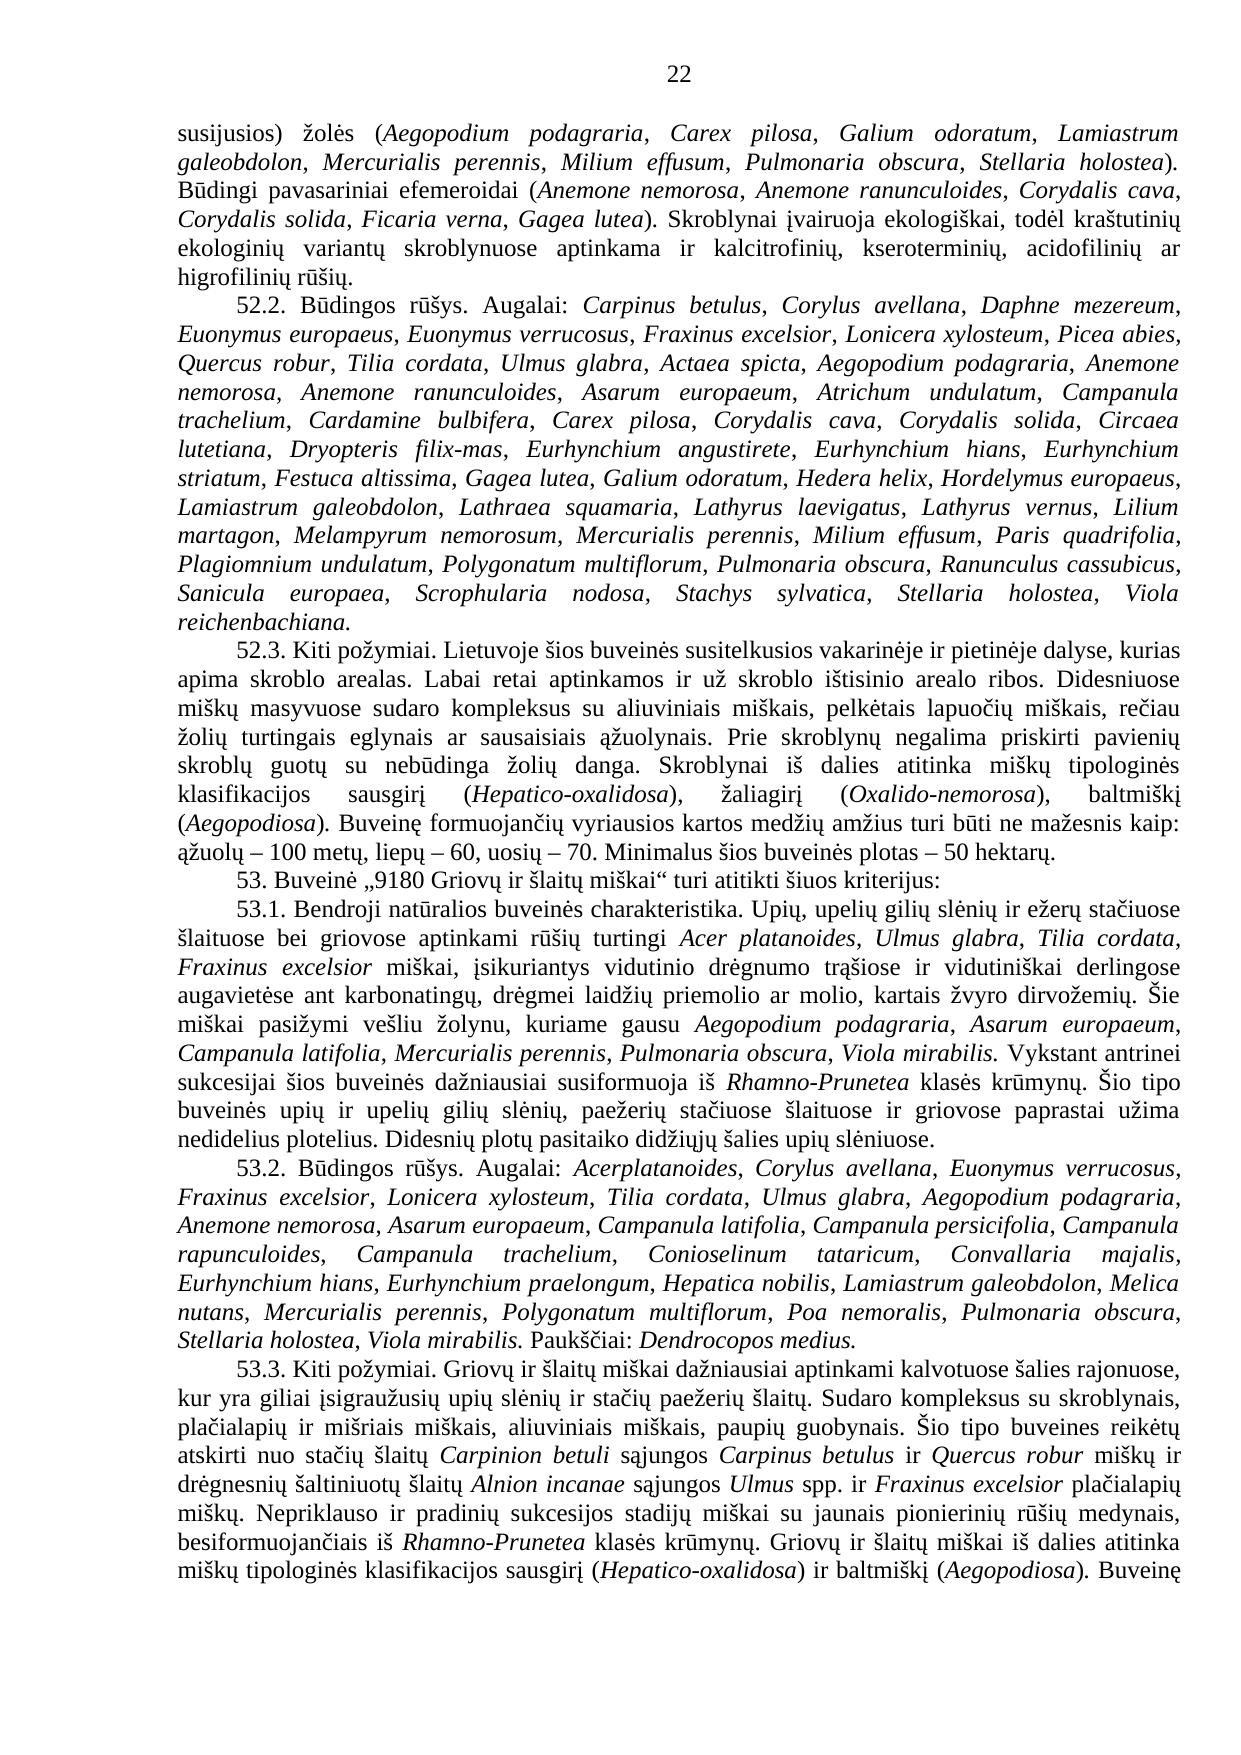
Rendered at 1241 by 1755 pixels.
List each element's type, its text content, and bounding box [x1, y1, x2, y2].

text 52.3. Kiti požymiai. Lietuvoje šios buveinės susitelkusios vakarinėje ir pietinėje dalyse, kurias apima skroblo arealas. Labai retai aptinkamos ir už skroblo ištisinio arealo ribos. Didesniuose miškų masyvuose sudaro kompleksus su aliuviniais miškais, pelkėtais lapuočių miškais, rečiau žolių turtingais eglynais ar sausaisiais ąžuolynais. Prie skroblynų negalima priskirti pavienių skroblų guotų su nebūdinga žolių danga. Skroblynai iš dalies atitinka miškų tipologinės klasifikacijos sausgirį (Hepatico-oxalidosa), žaliagirį (Oxalido-nemorosa), baltmiškį (Aegopodiosa). Buveinę formuojančių vyriausios kartos medžių amžius turi būti ne mažesnis kaip: ąžuolų – 100 metų, liepų – 60, uosių – 70. Minimalus šios buveinės plotas – 50 hektarų. [177, 636, 1181, 866]
text 52.2. Būdingos rūšys. Augalai: Carpinus betulus, Corylus avellana, Daphne mezereum, Euonymus europaeus, Euonymus verrucosus, Fraxinus excelsior, Lonicera xylosteum, Picea abies, Quercus robur, Tilia cordata, Ulmus glabra, Actaea spicta, Aegopodium podagraria, Anemone nemorosa, Anemone ranunculoides, Asarum europaeum, Atrichum undulatum, Campanula trachelium, Cardamine bulbifera, Carex pilosa, Corydalis cava, Corydalis solida, Circaea lutetiana, Dryopteris filix-mas, Eurhynchium angustirete, Eurhynchium hians, Eurhynchium striatum, Festuca altissima, Gagea lutea, Galium odoratum, Hedera helix, Hordelymus europaeus, Lamiastrum galeobdolon, Lathraea squamaria, Lathyrus laevigatus, Lathyrus vernus, Lilium martagon, Melampyrum nemorosum, Mercurialis perennis, Milium effusum, Paris quadrifolia, Plagiomnium undulatum, Polygonatum multiflorum, Pulmonaria obscura, Ranunculus cassubicus, Sanicula europaea, Scrophularia nodosa, Stachys sylvatica, Stellaria holostea, Viola reichenbachiana. [177, 291, 1181, 636]
text susijusios) žolės (Aegopodium podagraria, Carex pilosa, Galium odoratum, Lamiastrum galeobdolon, Mercurialis perennis, Milium effusum, Pulmonaria obscura, Stellaria holostea). Būdingi pavasariniai efemeroidai (Anemone nemorosa, Anemone ranunculoides, Corydalis cava, Corydalis solida, Ficaria verna, Gagea lutea). Skroblynai įvairuoja ekologiškai, todėl kraštutinių ekologinių variantų skroblynuose aptinkama ir kalcitrofinių, kseroterminių, acidofilinių ar higrofilinių rūšių. [177, 118, 1181, 291]
text 53.1. Bendroji natūralios buveinės charakteristika. Upių, upelių gilių slėnių ir ežerų stačiuose šlaituose bei griovose aptinkami rūšių turtingi Acer platanoides, Ulmus glabra, Tilia cordata, Fraxinus excelsior miškai, įsikuriantys vidutinio drėgnumo trąšiose ir vidutiniškai derlingose augavietėse ant karbonatingų, drėgmei laidžių priemolio ar molio, kartais žvyro dirvožemių. Šie miškai pasižymi vešliu žolynu, kuriame gausu Aegopodium podagraria, Asarum europaeum, Campanula latifolia, Mercurialis perennis, Pulmonaria obscura, Viola mirabilis. Vykstant antrinei sukcesijai šios buveinės dažniausiai susiformuoja iš Rhamno-Prunetea klasės krūmynų. Šio tipo buveinės upių ir upelių gilių slėnių, paežerių stačiuose šlaituose ir griovose paprastai užima nedidelius plotelius. Didesnių plotų pasitaiko didžiųjų šalies upių slėniuose. [177, 894, 1181, 1153]
text 53.3. Kiti požymiai. Griovų ir šlaitų miškai dažniausiai aptinkami kalvotuose šalies rajonuose, kur yra giliai įsigraužusių upių slėnių ir stačių paežerių šlaitų. Sudaro kompleksus su skroblynais, plačialapių ir mišriais miškais, aliuviniais miškais, paupių guobynais. Šio tipo buveines reikėtų atskirti nuo stačių šlaitų Carpinion betuli sąjungos Carpinus betulus ir Quercus robur miškų ir drėgnesnių šaltiniuotų šlaitų Alnion incanae sąjungos Ulmus spp. ir Fraxinus excelsior plačialapių miškų. Nepriklauso ir pradinių sukcesijos stadijų miškai su jaunais pionierinių rūšių medynais, besiformuojančiais iš Rhamno-Prunetea klasės krūmynų. Griovų ir šlaitų miškai iš dalies atitinka miškų tipologinės klasifikacijos sausgirį (Hepatico-oxalidosa) ir baltmiškį (Aegopodiosa). Buveinę [177, 1354, 1181, 1584]
text 53. Buveinė „9180 Griovų ir šlaitų miškai“ turi atitikti šiuos kriterijus: [177, 866, 1181, 894]
text 53.2. Būdingos rūšys. Augalai: Acerplatanoides, Corylus avellana, Euonymus verrucosus, Fraxinus excelsior, Lonicera xylosteum, Tilia cordata, Ulmus glabra, Aegopodium podagraria, Anemone nemorosa, Asarum europaeum, Campanula latifolia, Campanula persicifolia, Campanula rapunculoides, Campanula trachelium, Conioselinum tataricum, Convallaria majalis, Eurhynchium hians, Eurhynchium praelongum, Hepatica nobilis, Lamiastrum galeobdolon, Melica nutans, Mercurialis perennis, Polygonatum multiflorum, Poa nemoralis, Pulmonaria obscura, Stellaria holostea, Viola mirabilis. Paukščiai: Dendrocopos medius. [177, 1153, 1181, 1354]
